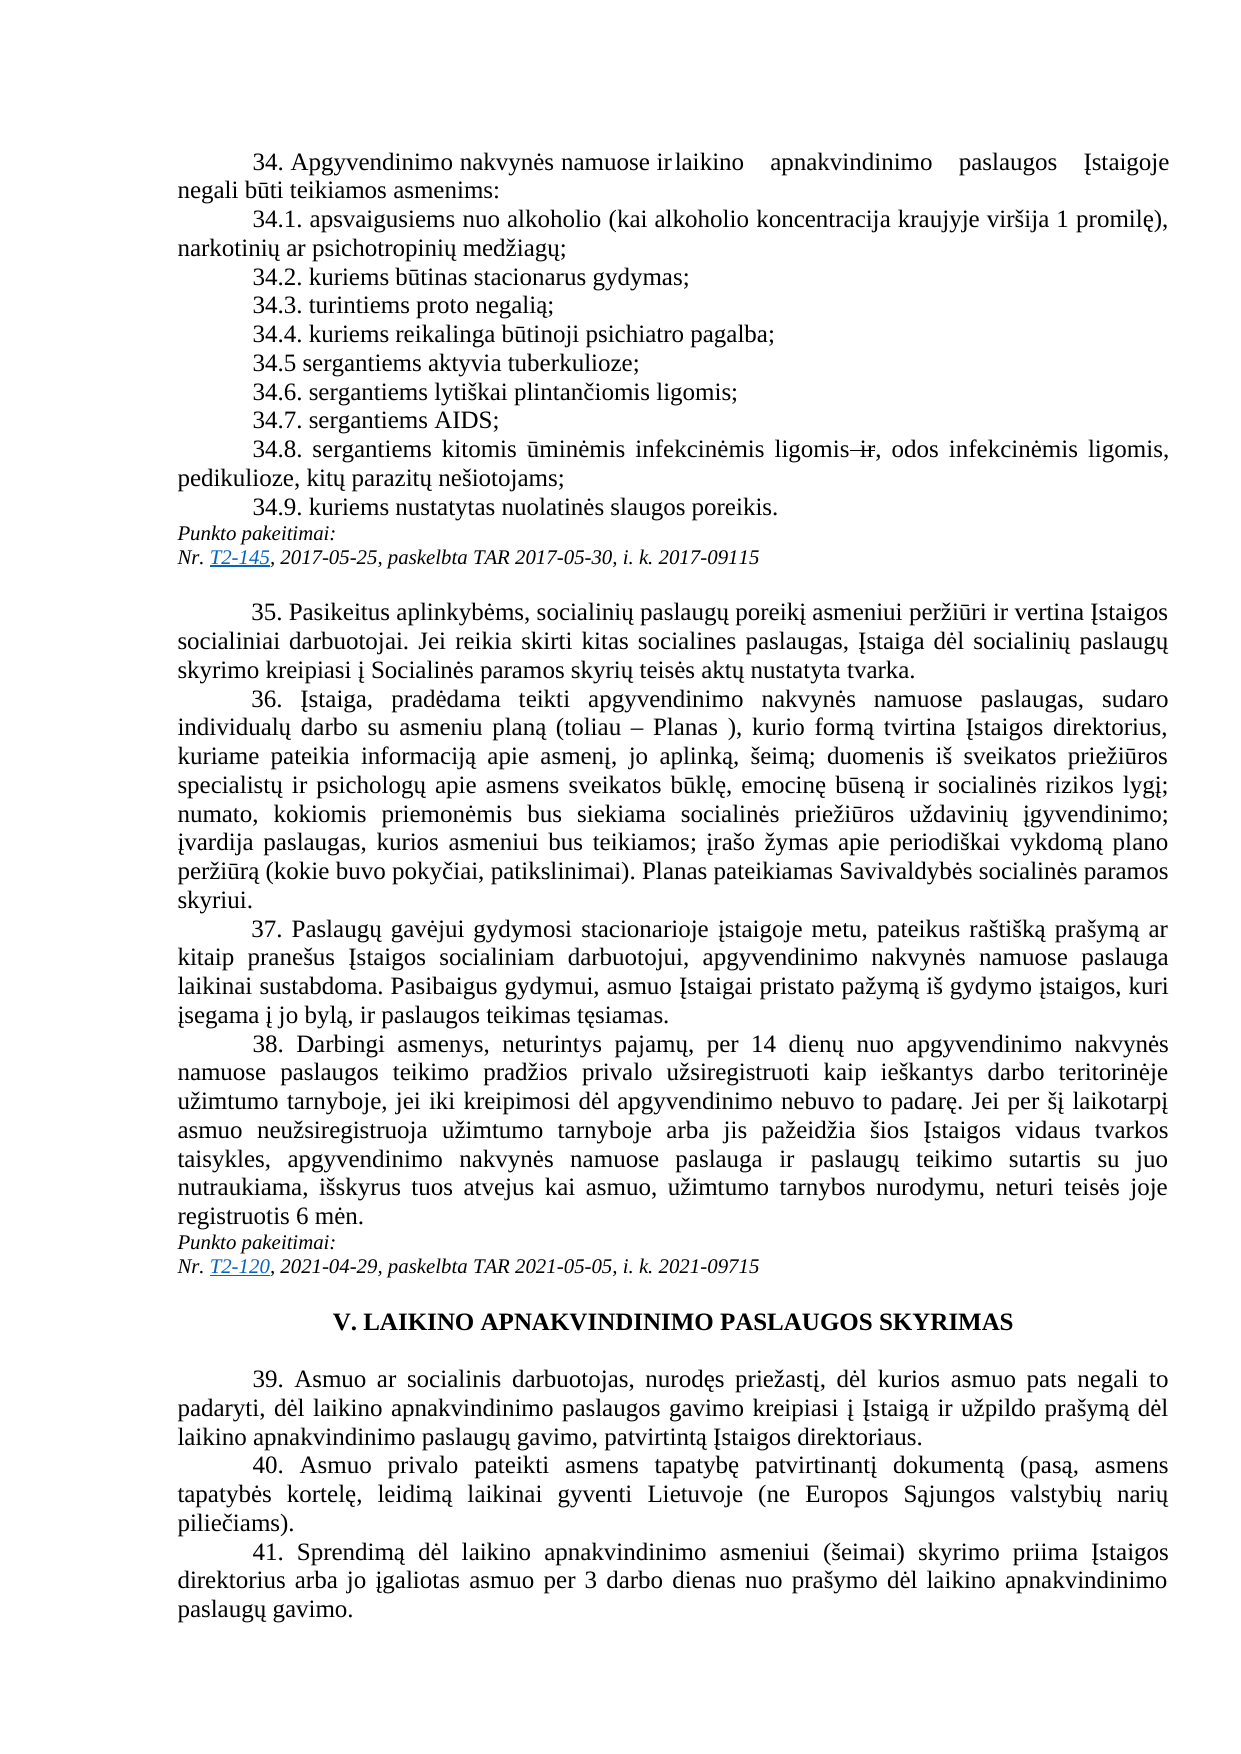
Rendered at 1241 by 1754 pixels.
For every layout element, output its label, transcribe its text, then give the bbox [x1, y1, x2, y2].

text 38. Darbingi asmenys, neturintys pajamų, per 14 dienų nuo apgyvendinimo nakvynės namuose paslaugos teikimo pradžios privalo užsiregistruoti kaip ieškantys darbo teritorinėje užimtumo tarnyboje, jei iki kreipimosi dėl apgyvendinimo nebuvo to padarę. Jei per šį laikotarpį asmuo neužsiregistruoja užimtumo tarnyboje arba jis pažeidžia šios Įstaigos vidaus tvarkos taisykles, apgyvendinimo nakvynės namuose paslauga ir paslaugų teikimo sutartis su juo nutraukiama, išskyrus tuos atvejus kai asmuo, užimtumo tarnybos nurodymu, neturi teisės joje registruotis 6 mėn. [177, 1029, 1169, 1230]
text 37. Paslaugų gavėjui gydymosi stacionarioje įstaigoje metu, pateikus raštišką prašymą ar kitaip pranešus Įstaigos socialiniam darbuotojui, apgyvendinimo nakvynės namuose paslauga laikinai sustabdoma. Pasibaigus gydymui, asmuo Įstaigai pristato pažymą iš gydymo įstaigos, kuri įsegama į jo bylą, ir paslaugos teikimas tęsiamas. [177, 914, 1169, 1029]
text 34.7. sergantiems AIDS; [177, 406, 1169, 434]
text 34. Apgyvendinimo nakvynės namuose ir laikino apnakvindinimo paslaugos Įstaigoje negali būti teikiamos asmenims: [177, 147, 1169, 204]
text Punkto pakeitimai: [177, 521, 1169, 545]
text 34.5 sergantiems aktyvia tuberkulioze; [177, 348, 1169, 377]
text Nr. T2-120, 2021-04-29, paskelbta TAR 2021-05-05, i. k. 2021-09715 [177, 1254, 1169, 1278]
text 34.4. kuriems reikalinga būtinoji psichiatro pagalba; [177, 319, 1169, 348]
text 41. Sprendimą dėl laikino apnakvindinimo asmeniui (šeimai) skyrimo priima Įstaigos direktorius arba jo įgaliotas asmuo per 3 darbo dienas nuo prašymo dėl laikino apnakvindinimo paslaugų gavimo. [177, 1537, 1169, 1623]
text 35. Pasikeitus aplinkybėms, socialinių paslaugų poreikį asmeniui peržiūri ir vertina Įstaigos socialiniai darbuotojai. Jei reikia skirti kitas socialines paslaugas, Įstaiga dėl socialinių paslaugų skyrimo kreipiasi į Socialinės paramos skyrių teisės aktų nustatyta tvarka. [177, 597, 1169, 684]
text 39. Asmuo ar socialinis darbuotojas, nurodęs priežastį, dėl kurios asmuo pats negali to padaryti, dėl laikino apnakvindinimo paslaugos gavimo kreipiasi į Įstaigą ir užpildo prašymą dėl laikino apnakvindinimo paslaugų gavimo, patvirtintą Įstaigos direktoriaus. [177, 1364, 1169, 1451]
text Punkto pakeitimai: [177, 1230, 1169, 1254]
text 34.3. turintiems proto negalią; [177, 291, 1169, 319]
text 40. Asmuo privalo pateikti asmens tapatybę patvirtinantį dokumentą (pasą, asmens tapatybės kortelę, leidimą laikinai gyventi Lietuvoje (ne Europos Sąjungos valstybių narių piliečiams). [177, 1451, 1169, 1537]
text 36. Įstaiga, pradėdama teikti apgyvendinimo nakvynės namuose paslaugas, sudaro individualų darbo su asmeniu planą (toliau – Planas ), kurio formą tvirtina Įstaigos direktorius, kuriame pateikia informaciją apie asmenį, jo aplinką, šeimą; duomenis iš sveikatos priežiūros specialistų ir psichologų apie asmens sveikatos būklę, emocinę būseną ir socialinės rizikos lygį; numato, kokiomis priemonėmis bus siekiama socialinės priežiūros uždavinių įgyvendinimo; įvardija paslaugas, kurios asmeniui bus teikiamos; įrašo žymas apie periodiškai vykdomą plano peržiūrą (kokie buvo pokyčiai, patikslinimai). Planas pateikiamas Savivaldybės socialinės paramos skyriui. [177, 684, 1169, 914]
text Nr. T2-145, 2017-05-25, paskelbta TAR 2017-05-30, i. k. 2017-09115 [177, 545, 1169, 569]
text 34.8. sergantiems kitomis ūminėmis infekcinėmis ligomis ir, odos infekcinėmis ligomis, pedikulioze, kitų parazitų nešiotojams; [177, 434, 1169, 492]
text V. LAIKINO APNAKVINDINIMO PASLAUGOS SKYRIMAS [177, 1307, 1169, 1336]
text 34.6. sergantiems lytiškai plintančiomis ligomis; [177, 377, 1169, 406]
text 34.2. kuriems būtinas stacionarus gydymas; [177, 262, 1169, 291]
text 34.9. kuriems nustatytas nuolatinės slaugos poreikis. [177, 492, 1169, 521]
text 34.1. apsvaigusiems nuo alkoholio (kai alkoholio koncentracija kraujyje viršija 1 promilę), narkotinių ar psichotropinių medžiagų; [177, 204, 1169, 262]
